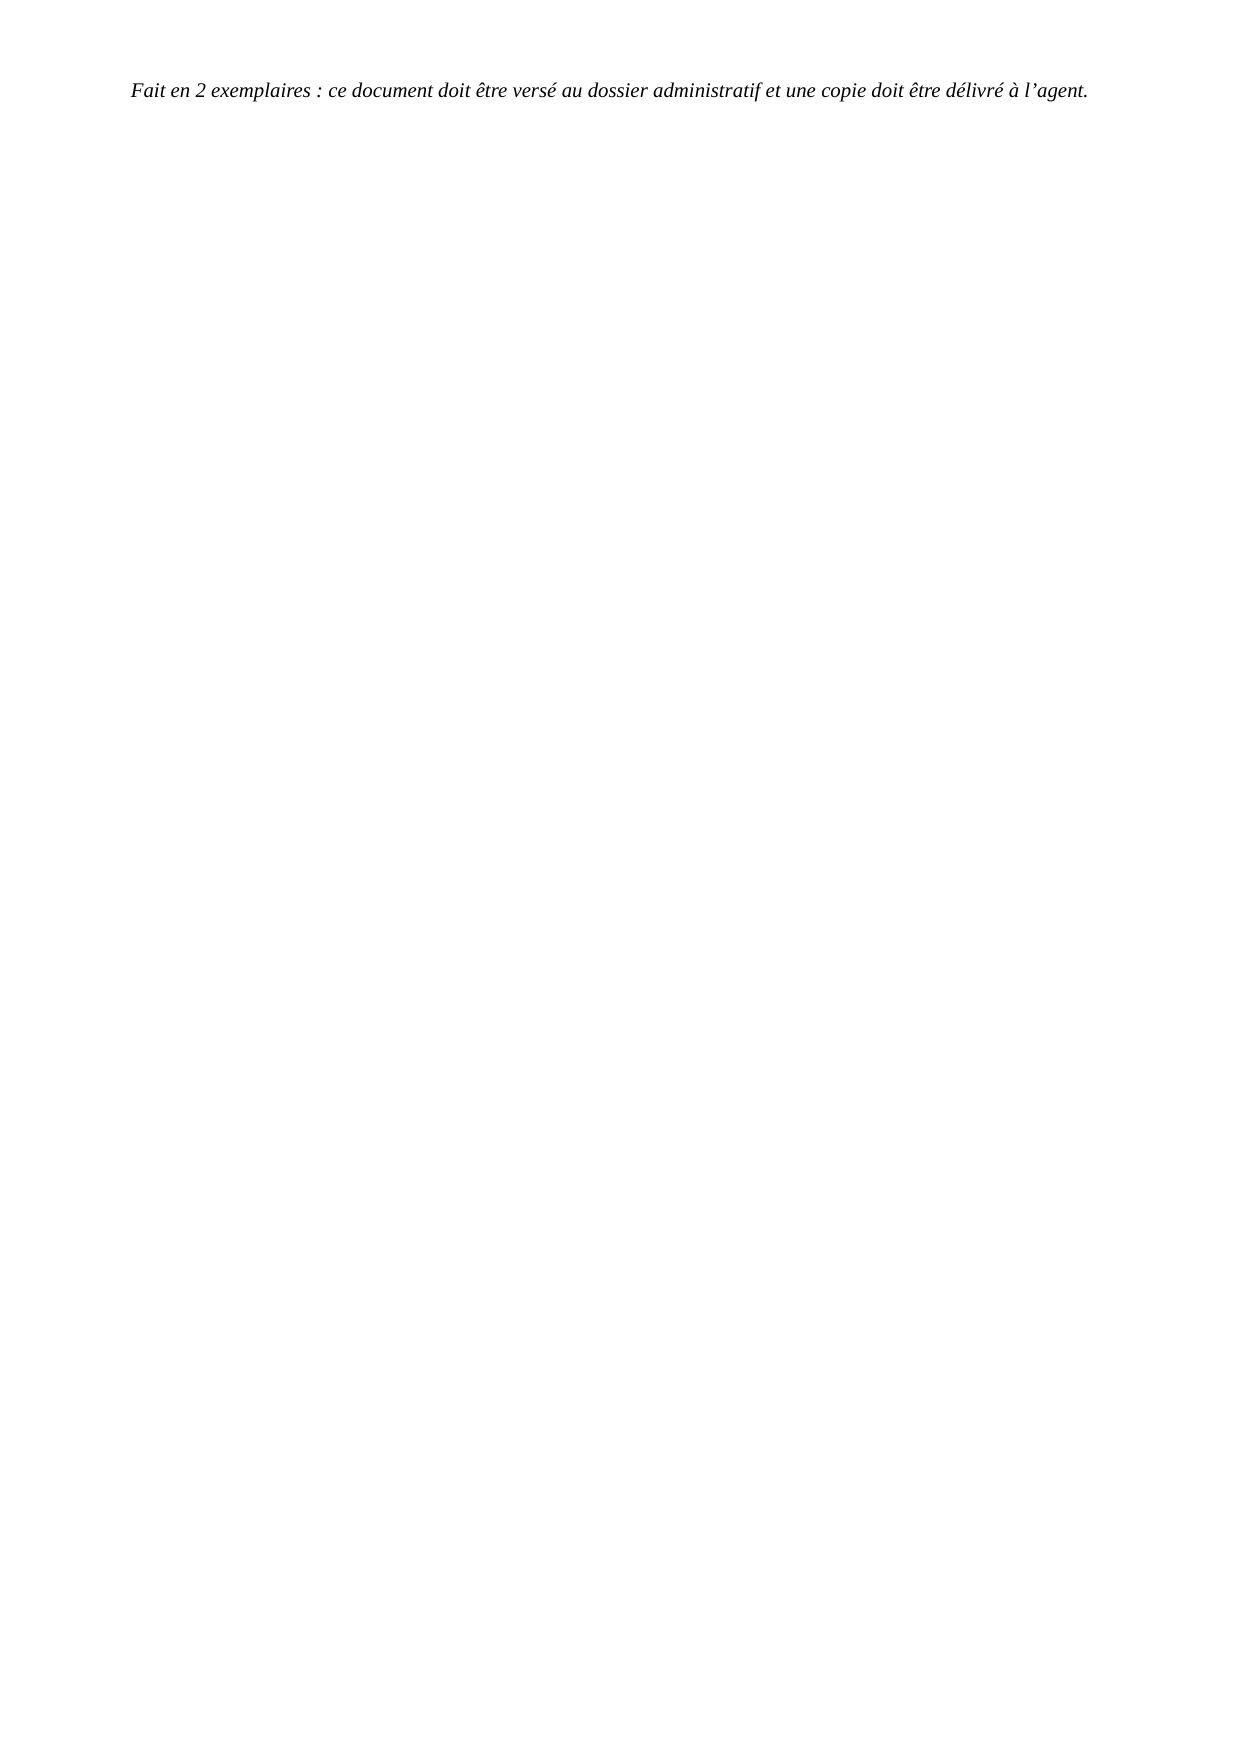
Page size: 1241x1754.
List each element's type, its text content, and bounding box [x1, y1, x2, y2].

text Fait en 2 exemplaires : ce document doit être versé au dossier administratif et une copie doit être délivré à l’agent. [100, 74, 1140, 103]
